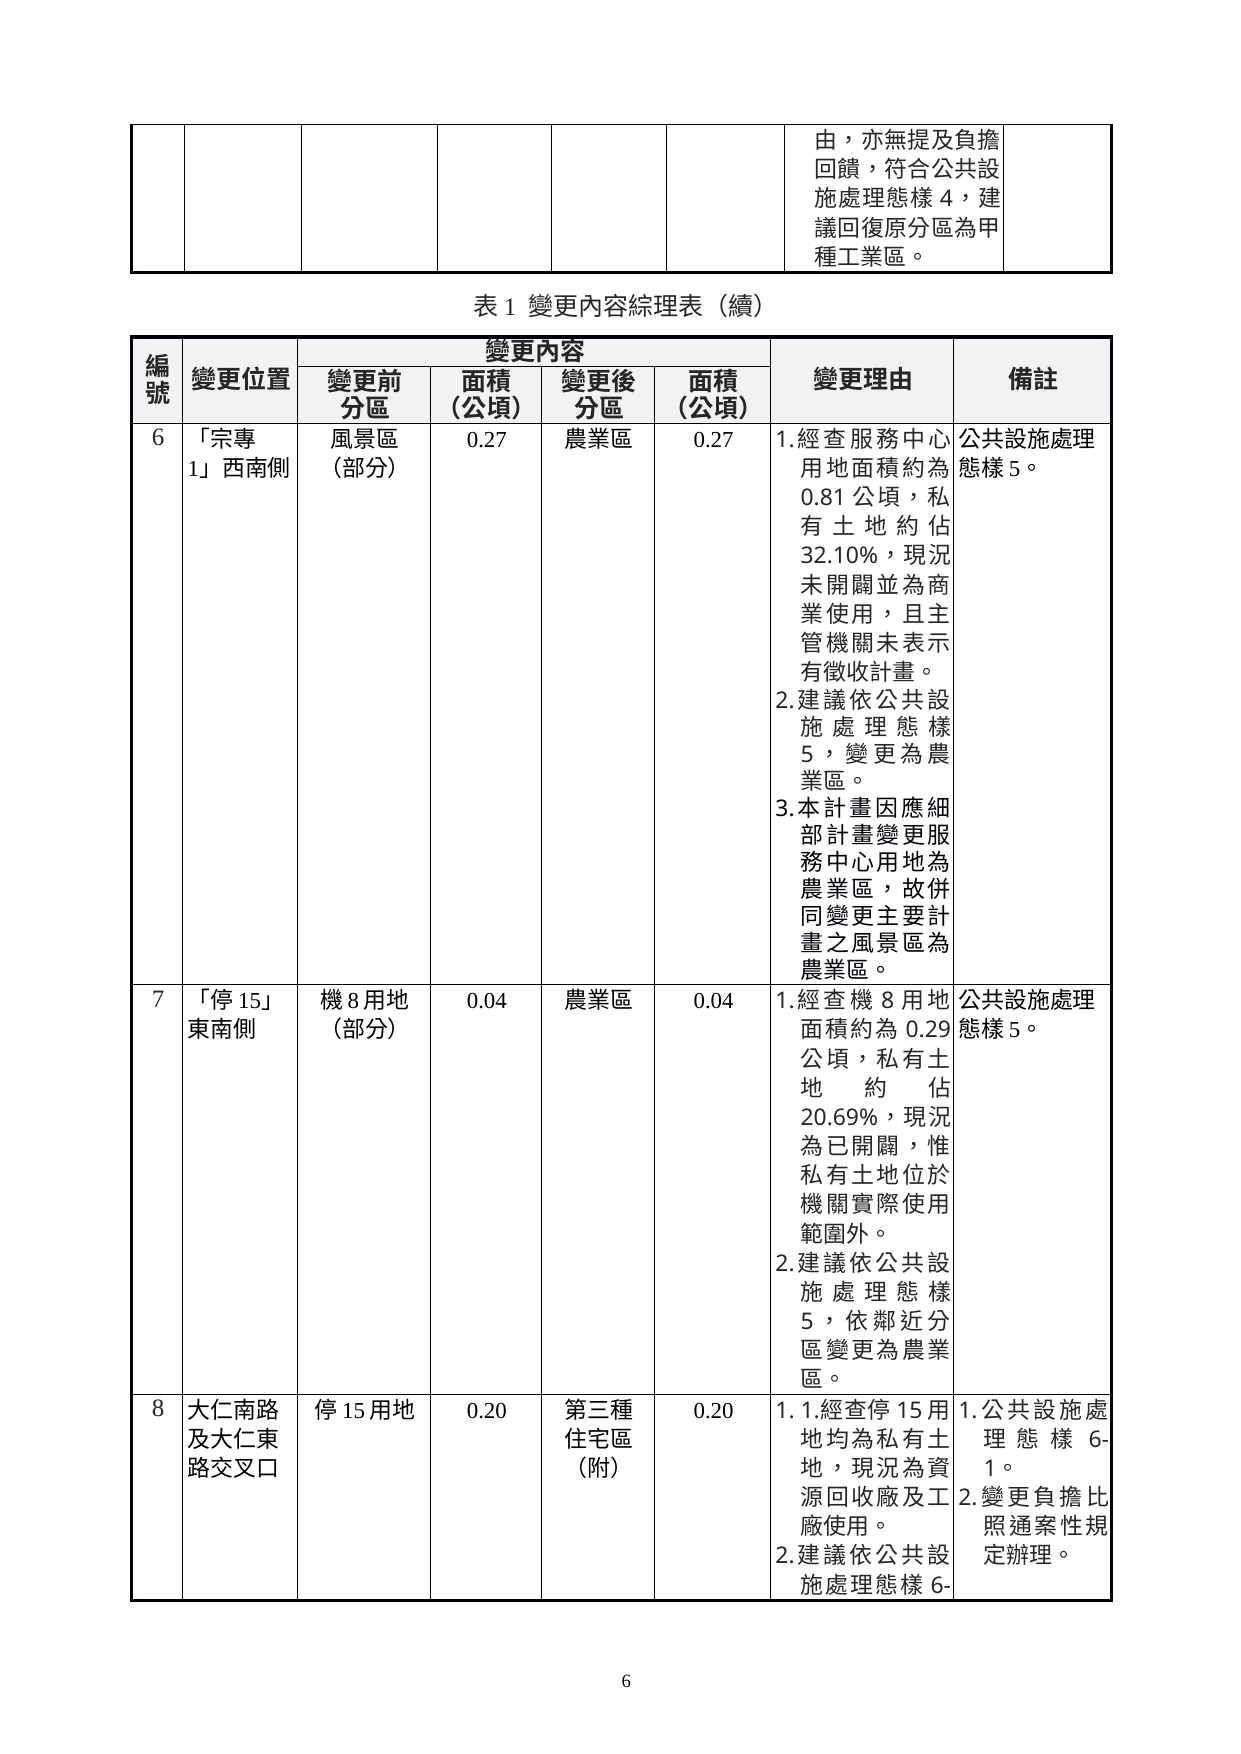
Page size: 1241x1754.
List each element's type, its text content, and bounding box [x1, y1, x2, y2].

table_cell 1.公共設施處理態樣6-1。 2.變更負擔比照通案性規定辦理。 [954, 1395, 1110, 1599]
table_header 編號 [133, 339, 182, 423]
table_cell 變更後 分區 [542, 367, 654, 423]
table_cell 6 [133, 424, 182, 984]
table_cell 風景區 （部分） [298, 424, 430, 984]
table_cell [133, 125, 184, 271]
table_cell 0.20 [655, 1395, 770, 1599]
table_cell 面積 （公頃） [655, 367, 770, 423]
table_cell 面積 （公頃） [431, 367, 541, 423]
table_cell 農業區 [542, 424, 654, 984]
table_cell [667, 125, 784, 271]
table_cell [302, 125, 437, 271]
table_header 變更內容 [298, 339, 770, 366]
table_cell 公共設施處理態樣5。 [954, 424, 1110, 984]
table_cell 1. 1.經查停15用地均為私有土地，現況為資源回收廠及工廠使用。 2.建議依公共設施處理態樣6- [771, 1395, 953, 1599]
table_cell 變更前 分區 [298, 367, 430, 423]
table_cell 農業區 [542, 985, 654, 1394]
table_cell 0.27 [655, 424, 770, 984]
table_cell 由，亦無提及負擔回饋，符合公共設施處理態樣4，建議回復原分區為甲種工業區。 [785, 125, 1003, 271]
table_cell 0.27 [431, 424, 541, 984]
table_header 變更位置 [183, 339, 297, 423]
table_cell 公共設施處理態樣5。 [954, 985, 1110, 1394]
table_cell 大仁南路及大仁東路交叉口 [183, 1395, 297, 1599]
table_cell 「宗專1」西南側 [183, 424, 297, 984]
table_cell 停15用地 [298, 1395, 430, 1599]
table_cell [185, 125, 301, 271]
table_cell [1004, 125, 1110, 271]
table_cell 7 [133, 985, 182, 1394]
table_cell 1.經查機8用地面積約為0.29公頃，私有土地約佔20.69%，現況為已開闢，惟私有土地位於機關實際使用範圍外。 2.建議依公共設施處理態樣5，依鄰近分區變更為農業區。 [771, 985, 953, 1394]
table_cell [438, 125, 551, 271]
table_cell 0.04 [431, 985, 541, 1394]
table_header 備註 [954, 339, 1110, 423]
table_header 變更理由 [771, 339, 953, 423]
table_cell 機8用地 （部分） [298, 985, 430, 1394]
text 表1 變更內容綜理表（續） [136, 287, 1116, 323]
table_cell 8 [133, 1395, 182, 1599]
table_cell 「停15」東南側 [183, 985, 297, 1394]
table_cell 第三種 住宅區 （附） [542, 1395, 654, 1599]
table_cell 1.經查服務中心用地面積約為0.81公頃，私有土地約佔32.10%，現況未開闢並為商業使用，且主管機關未表示有徵收計畫。 2.建議依公共設施處理態樣5，變更為農業區。 3.本計畫因應細部計畫變更服務中心用地為農業區，故併同變更主要計畫之風景區為農業區。 [771, 424, 953, 984]
table_cell 0.20 [431, 1395, 541, 1599]
table_cell [552, 125, 666, 271]
table_cell 0.04 [655, 985, 770, 1394]
